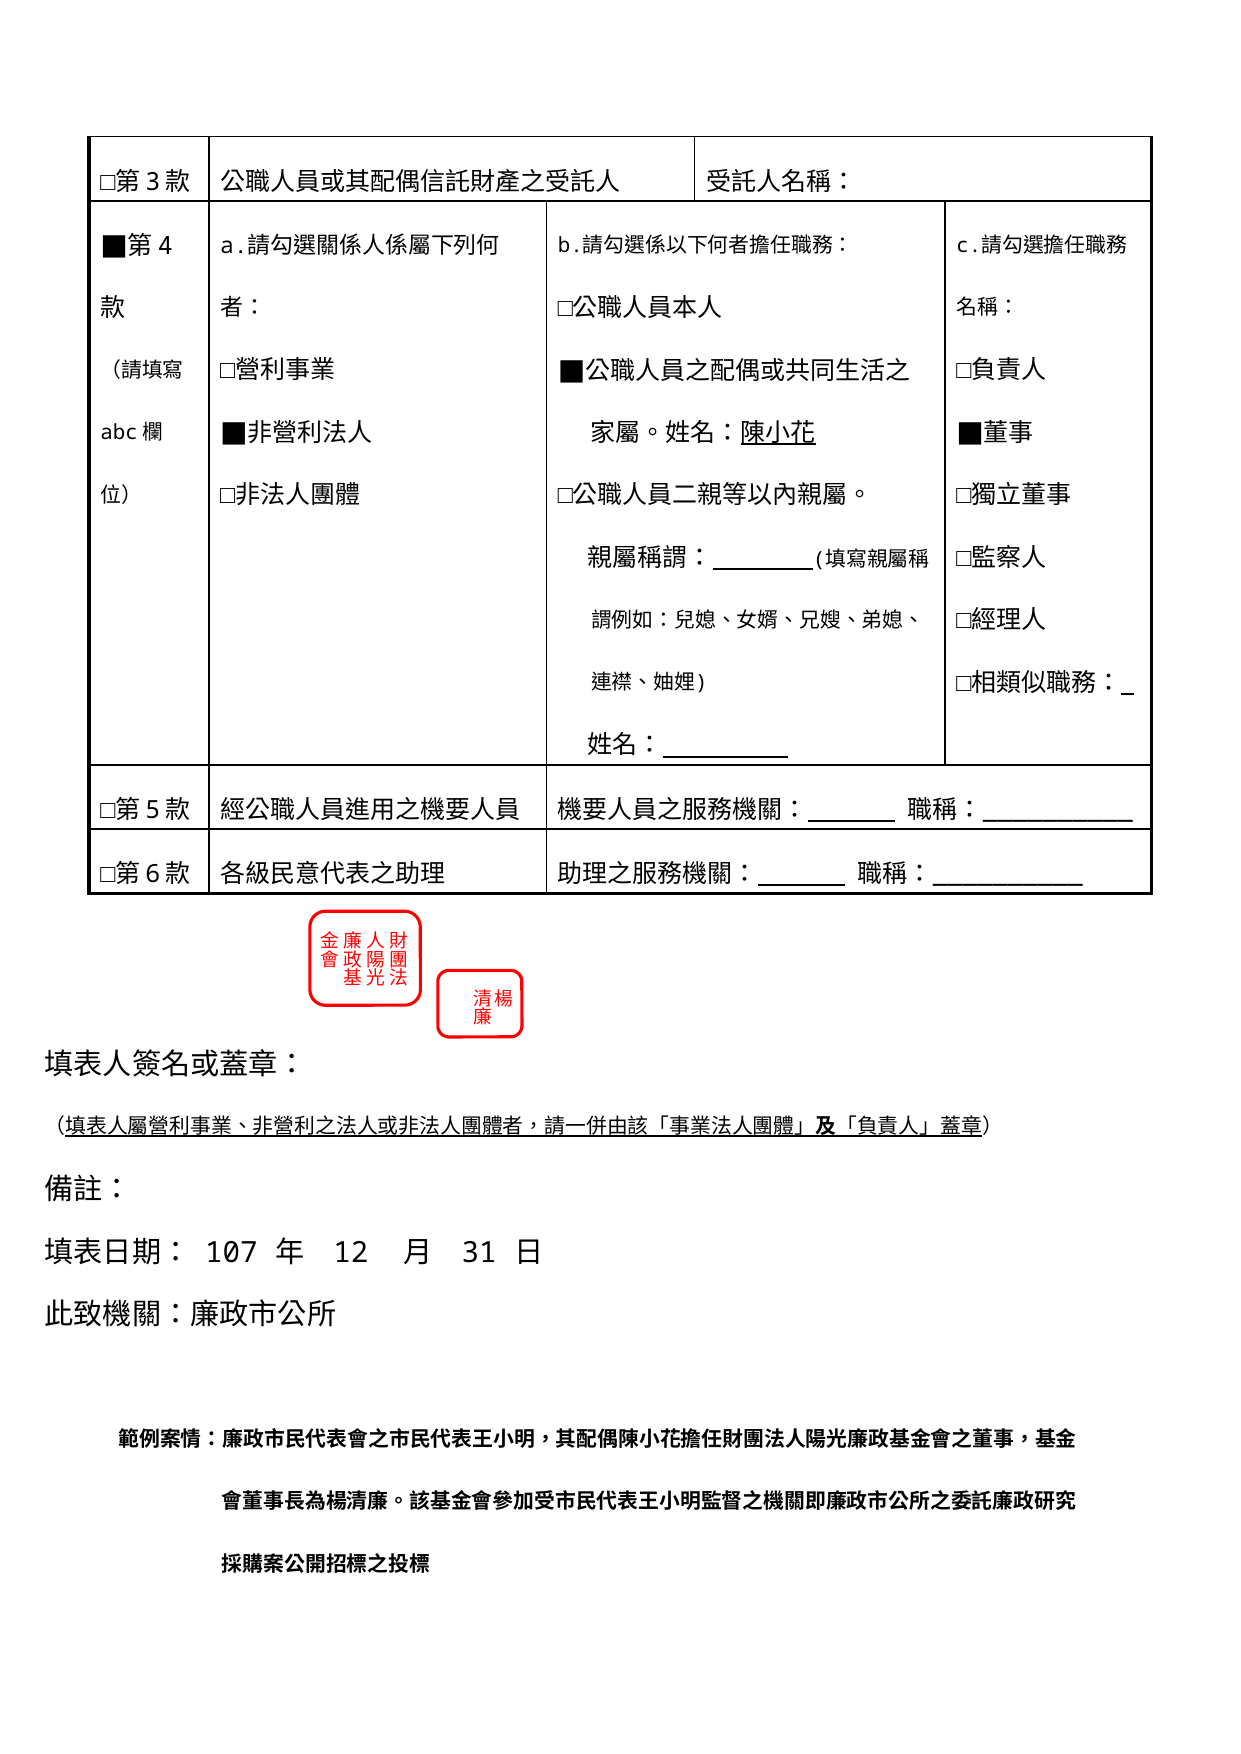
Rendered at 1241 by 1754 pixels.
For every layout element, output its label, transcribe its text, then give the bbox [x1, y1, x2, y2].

table_cell ■第4款 （請填寫abc欄位） [91, 202, 208, 764]
text 填表日期： 107 年 12 月 31 日 [44, 1208, 1119, 1270]
table_cell 機要人員之服務機關： 職稱：__________ [547, 766, 1150, 828]
table_cell □第5款 [91, 766, 208, 828]
table_cell 各級民意代表之助理 [210, 830, 546, 892]
table_cell 助理之服務機關： 職稱：__________ [547, 830, 1150, 892]
table_cell b.請勾選係以下何者擔任職務： □公職人員本人 ■公職人員之配偶或共同生活之家屬。姓名：陳小花 □公職人員二親等以內親屬。 親屬稱謂： (填寫親屬稱謂例如：兒媳、女婿、兄嫂、弟媳、連襟、妯娌) 姓名： [547, 202, 944, 764]
table_cell 經公職人員進用之機要人員 [210, 766, 546, 828]
text 填表人簽名或蓋章： [44, 1020, 1119, 1083]
table_cell □第3款 [91, 137, 208, 200]
text 備註： [44, 1145, 1119, 1208]
text 此致機關：廉政市公所 [44, 1270, 1119, 1333]
table_cell 公職人員或其配偶信託財產之受託人 [210, 137, 694, 200]
table_cell □第6款 [91, 830, 208, 892]
table_cell a.請勾選關係人係屬下列何者： □營利事業 ■非營利法人 □非法人團體 [210, 202, 546, 764]
table_cell 受託人名稱： [695, 137, 1150, 200]
text （填表人屬營利事業、非營利之法人或非法人團體者，請一併由該「事業法人團體」及「負責人」蓋章） [44, 1083, 1119, 1145]
table_cell c.請勾選擔任職務名稱： □負責人 ■董事 □獨立董事 □監察人 □經理人 □相類似職務： [946, 202, 1150, 764]
text 範例案情：廉政市民代表會之市民代表王小明，其配偶陳小花擔任財團法人陽光廉政基金會之董事，基金會董事長為楊清廉。該基金會參加受市民代表王小明監督之機關即廉政市公所之委託廉政研究採購案公開招標之投標 [118, 1395, 1090, 1583]
